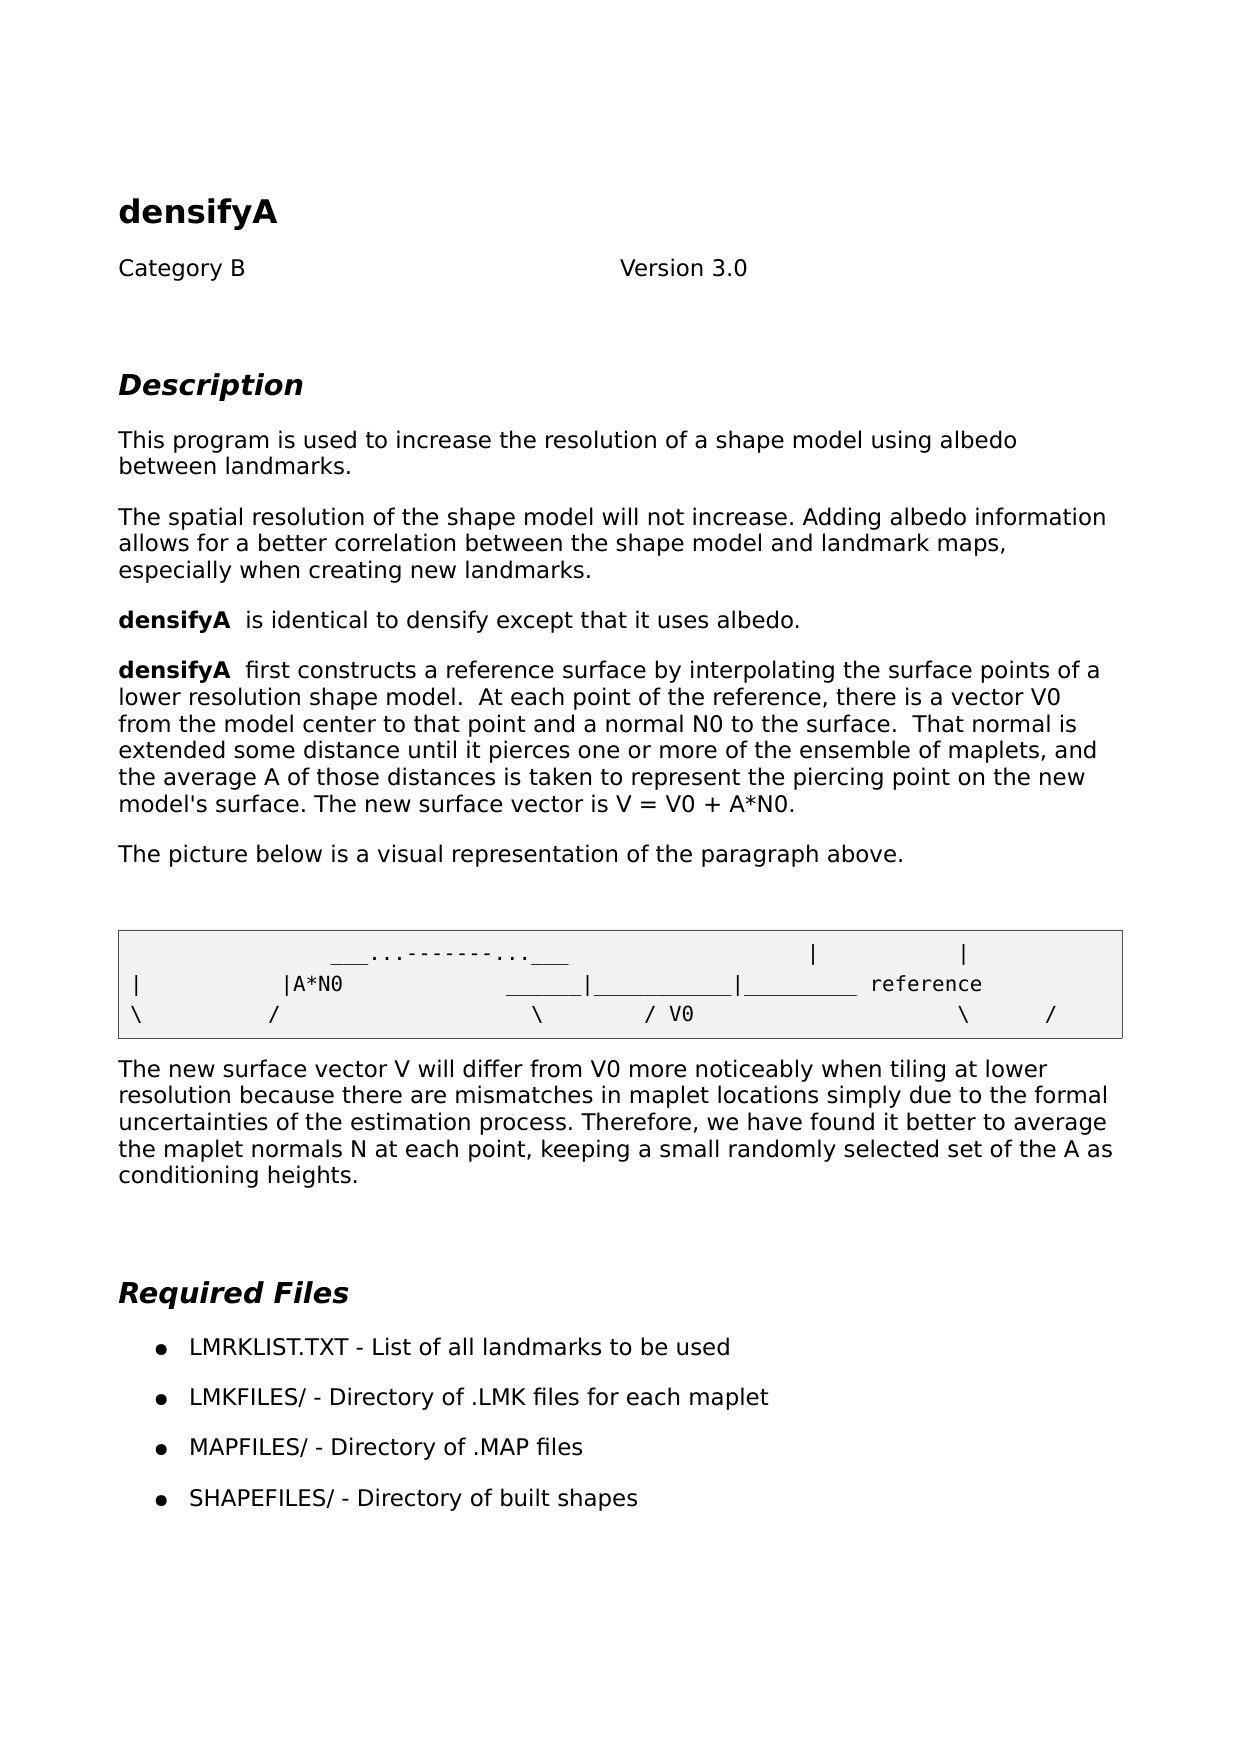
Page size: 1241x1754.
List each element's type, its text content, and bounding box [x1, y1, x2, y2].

text ___...-------...___ | | | |A*N0 ______|___________|_________ reference \ / \ / V0 \ / [119, 931, 1122, 1038]
table_header Category B [118, 244, 620, 294]
text densifyA first constructs a reference surface by interpolating the surface points of a lower resolution shape model. At each point of the reference, there is a vector V0 from the model center to that point and a normal N0 to the surface. That normal is extended some distance until it pierces one or more of the ensemble of maplets, and the average A of those distances is taken to represent the piercing point on the new model's surface. The new surface vector is V = V0 + A*N0. [118, 657, 1122, 817]
text The spatial resolution of the shape model will not increase. Adding albedo information allows for a better correlation between the shape model and landmark maps, especially when creating new landmarks. [118, 504, 1122, 584]
subtitle Description [118, 369, 1122, 402]
list SHAPEFILES/ - Directory of built shapes [153, 1485, 1122, 1511]
list LMRKLIST.TXT - List of all landmarks to be used [153, 1334, 1122, 1361]
text This program is used to increase the resolution of a shape model using albedo between landmarks. [118, 427, 1122, 480]
subtitle densifyA [118, 193, 1122, 231]
list MAPFILES/ - Directory of .MAP files [153, 1434, 1122, 1461]
text densifyA is identical to densify except that it uses albedo. [118, 607, 1122, 634]
text The new surface vector V will differ from V0 more noticeably when tiling at lower resolution because there are mismatches in maplet locations simply due to the formal uncertainties of the estimation process. Therefore, we have found it better to average the maplet normals N at each point, keeping a small randomly selected set of the A as conditioning heights. [118, 1056, 1122, 1189]
list LMKFILES/ - Directory of .LMK files for each maplet [153, 1384, 1122, 1411]
subtitle Required Files [118, 1276, 1122, 1310]
text The picture below is a visual representation of the paragraph above. [118, 841, 1122, 868]
table_header Version 3.0 [620, 244, 1122, 294]
